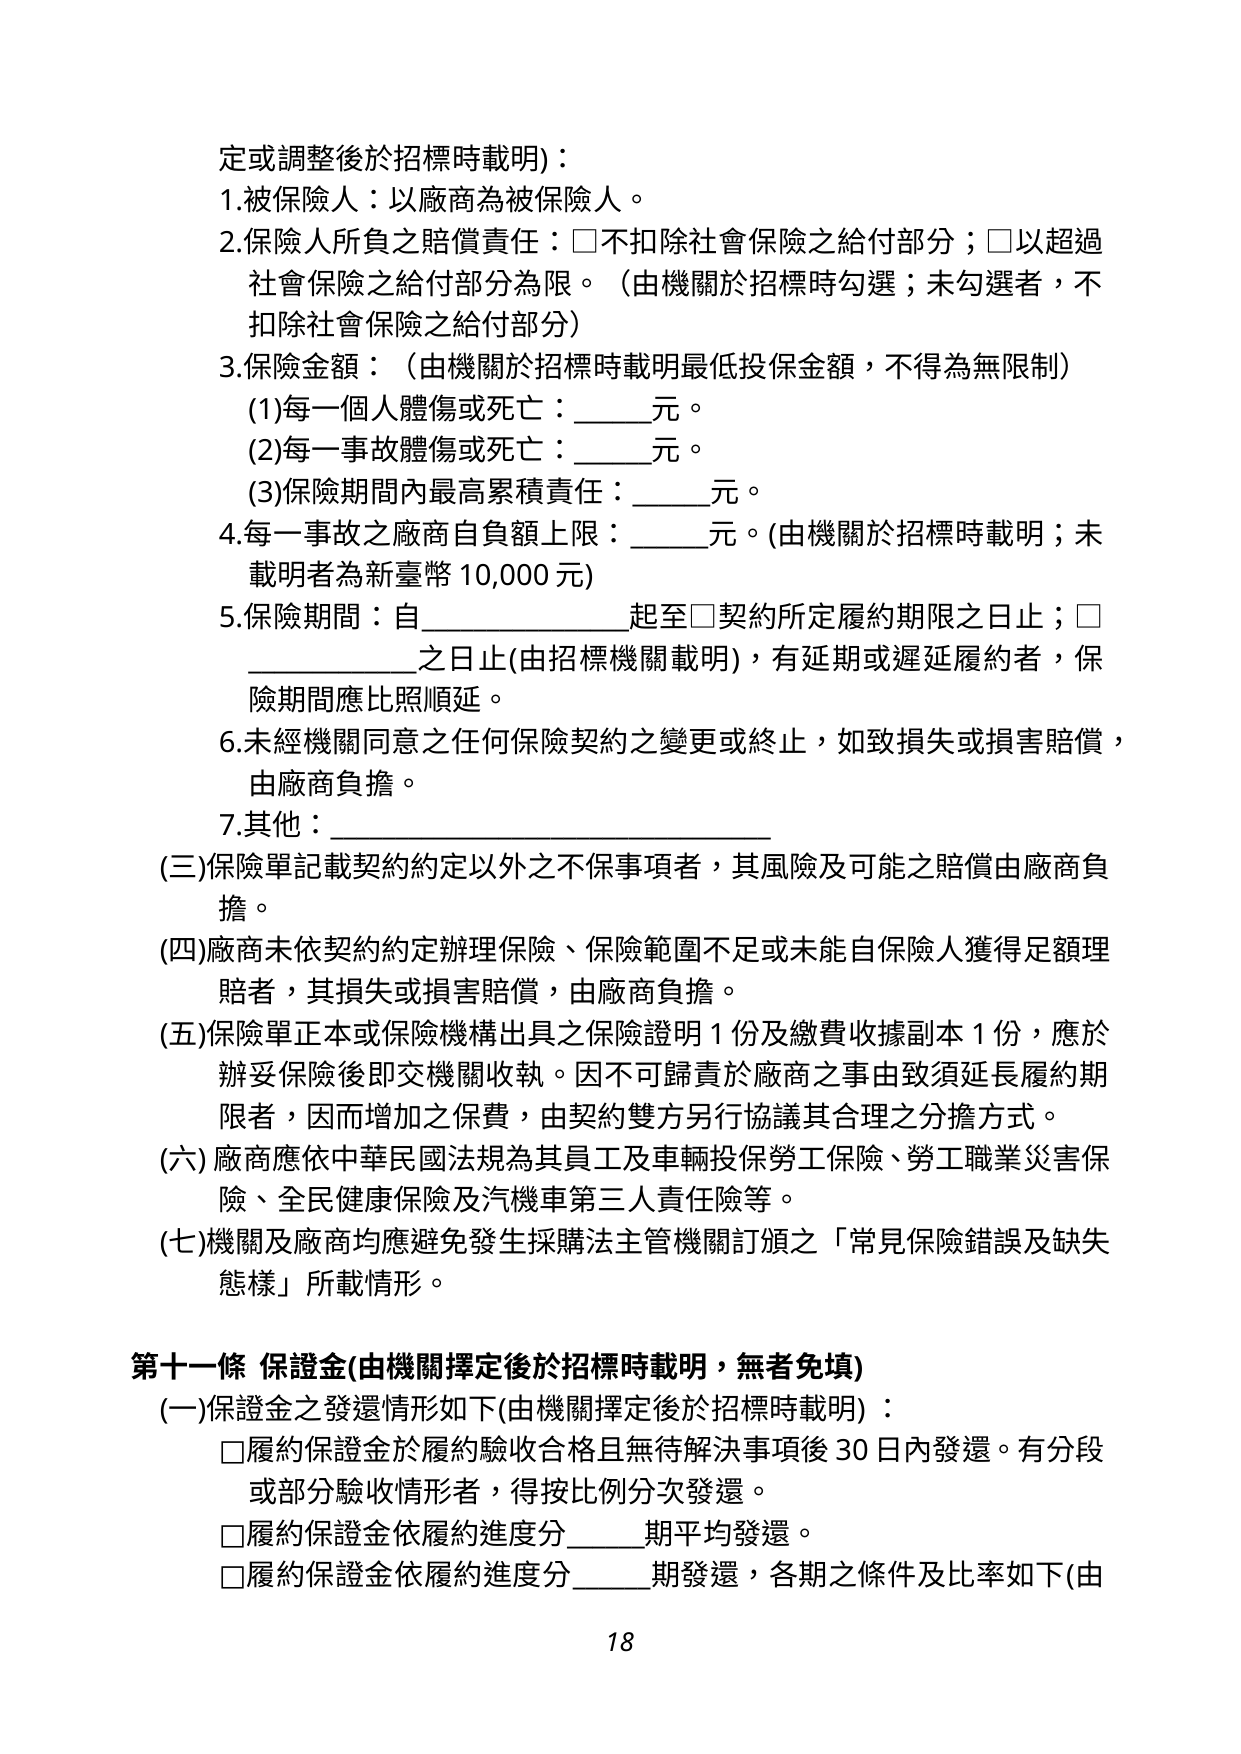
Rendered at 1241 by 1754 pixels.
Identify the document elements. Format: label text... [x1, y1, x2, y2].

text 5.保險期間：自________________起至□契約所定履約期限之日止；□_____________之日止(由招標機關載明)，有延期或遲延履約者，保險期間應比照順延。 [218, 594, 1104, 719]
text (六) 廠商應依中華民國法規為其員工及車輛投保勞工保險、勞工職業災害保險、全民健康保險及汽機車第三人責任險等。 [159, 1136, 1110, 1219]
text 7.其他：__________________________________ [218, 802, 1104, 844]
text □履約保證金依履約進度分______期平均發還。 [218, 1511, 1104, 1552]
text □履約保證金依履約進度分______期發還，各期之條件及比率如下(由 [218, 1552, 1104, 1594]
text 定或調整後於招標時載明)： [159, 136, 1110, 177]
text (七)機關及廠商均應避免發生採購法主管機關訂頒之「常見保險錯誤及缺失態樣」所載情形。 [159, 1219, 1110, 1302]
text (1)每一個人體傷或死亡：______元。 [248, 386, 1110, 427]
text 第十一條 保證金(由機關擇定後於招標時載明，無者免填) [130, 1344, 1110, 1386]
text 6.未經機關同意之任何保險契約之變更或終止，如致損失或損害賠償，由廠商負擔。 [218, 719, 1104, 802]
text (四)廠商未依契約約定辦理保險、保險範圍不足或未能自保險人獲得足額理賠者，其損失或損害賠償，由廠商負擔。 [159, 927, 1110, 1011]
text (一)保證金之發還情形如下(由機關擇定後於招標時載明) ： [159, 1386, 1110, 1427]
text (3)保險期間內最高累積責任：______元。 [248, 469, 1110, 511]
text 2.保險人所負之賠償責任：□不扣除社會保險之給付部分；□以超過社會保險之給付部分為限。（由機關於招標時勾選；未勾選者，不扣除社會保險之給付部分） [218, 219, 1104, 344]
text (2)每一事故體傷或死亡：______元。 [248, 427, 1110, 469]
text (三)保險單記載契約約定以外之不保事項者，其風險及可能之賠償由廠商負擔。 [159, 844, 1110, 927]
text 4.每一事故之廠商自負額上限：______元。(由機關於招標時載明；未載明者為新臺幣10,000元) [218, 511, 1104, 594]
text 1.被保險人：以廠商為被保險人。 [218, 177, 1104, 219]
text (五)保險單正本或保險機構出具之保險證明1份及繳費收據副本1份，應於辦妥保險後即交機關收執。因不可歸責於廠商之事由致須延長履約期限者，因而增加之保費，由契約雙方另行協議其合理之分擔方式。 [159, 1011, 1110, 1136]
text 3.保險金額：（由機關於招標時載明最低投保金額，不得為無限制） [218, 344, 1104, 386]
text □履約保證金於履約驗收合格且無待解決事項後30日內發還。有分段或部分驗收情形者，得按比例分次發還。 [218, 1427, 1104, 1511]
